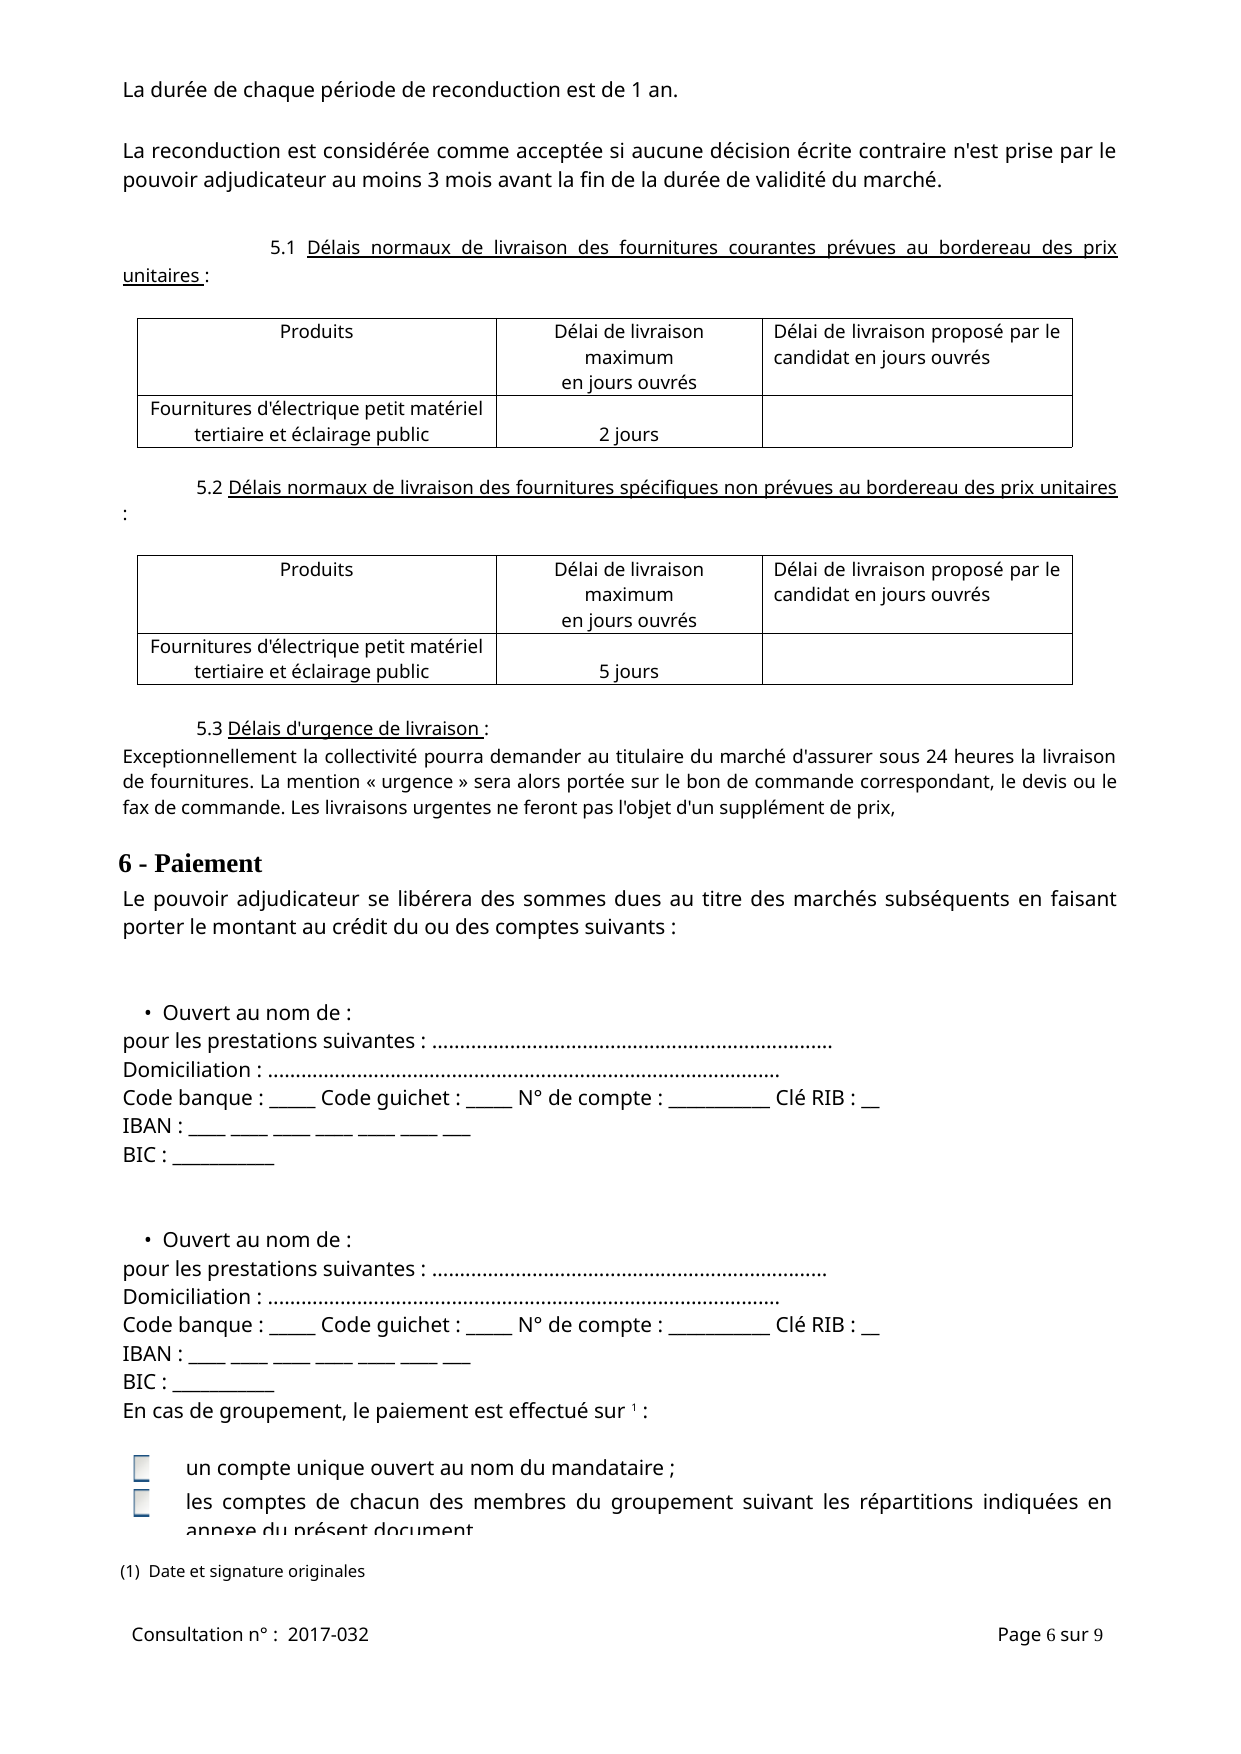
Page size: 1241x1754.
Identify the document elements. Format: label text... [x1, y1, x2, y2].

table_cell [122, 1516, 149, 1534]
text 5.3 Délais d'urgence de livraison : [122, 715, 1118, 741]
text Le pouvoir adjudicateur se libérera des sommes dues au titre des marchés subséquents en faisant porter le montant au crédit du ou des comptes suivants : [122, 884, 1118, 941]
text Code banque : _____ Code guichet : _____ N° de compte : ___________ Clé RIB : __ [122, 1083, 1118, 1112]
table_cell les comptes de chacun des membres du groupement suivant les répartitions indiquées en annexe du présent document. [174, 1487, 1124, 1534]
text BIC : ___________ [122, 1367, 1118, 1396]
table_cell [149, 1482, 174, 1487]
table_cell [763, 634, 1072, 684]
text Exceptionnellement la collectivité pourra demander au titulaire du marché d'assurer sous 24 heures la livraison de fournitures. La mention « urgence » sera alors portée sur le bon de commande correspondant, le devis ou le fax de commande. Les livraisons urgentes ne feront pas l'objet d'un supplément de prix, [122, 743, 1118, 819]
table_header un compte unique ouvert au nom du mandataire ; [174, 1453, 1124, 1487]
table_cell [150, 1455, 174, 1482]
text pour les prestations suivantes : ....................................................................... [122, 1254, 1118, 1282]
text IBAN : ____ ____ ____ ____ ____ ____ ___ [122, 1339, 1118, 1367]
text • Ouvert au nom de : [122, 1225, 1118, 1254]
table_header Délai de livraison proposé par le candidat en jours ouvrés [763, 556, 1072, 632]
table_header Délai de livraison proposé par le candidat en jours ouvrés [763, 319, 1072, 395]
table_cell [122, 1482, 149, 1487]
text 5.2 Délais normaux de livraison des fournitures spécifiques non prévues au bordereau des prix unitaires : [122, 475, 1118, 526]
table_cell 5 jours [497, 634, 762, 684]
text Domiciliation : ............................................................................................ [122, 1055, 1118, 1083]
text • Ouvert au nom de : [122, 998, 1118, 1026]
table_cell [149, 1516, 174, 1534]
table_cell [150, 1490, 174, 1516]
text Domiciliation : ............................................................................................ [122, 1282, 1118, 1311]
text IBAN : ____ ____ ____ ____ ____ ____ ___ [122, 1112, 1118, 1140]
table_cell Fournitures d'électrique petit matériel tertiaire et éclairage public [138, 396, 496, 447]
table_header Produits [138, 556, 496, 632]
table_header Produits [138, 319, 496, 395]
text En cas de groupement, le paiement est effectué sur 1 : [122, 1396, 1118, 1424]
table_cell 2 jours [497, 396, 762, 447]
table_cell [763, 396, 1072, 447]
subtitle 6 - Paiement [118, 847, 1122, 878]
text BIC : ___________ [122, 1140, 1118, 1168]
table_header Délai de livraison maximum en jours ouvrés [497, 556, 762, 632]
text La durée de chaque période de reconduction est de 1 an. [122, 75, 1118, 103]
text La reconduction est considérée comme acceptée si aucune décision écrite contraire n'est prise par le pouvoir adjudicateur au moins 3 mois avant la fin de la durée de validité du marché. [122, 136, 1118, 193]
table_cell [122, 1490, 133, 1516]
table_cell Fournitures d'électrique petit matériel tertiaire et éclairage public [138, 634, 496, 684]
text pour les prestations suivantes : ........................................................................ [122, 1026, 1118, 1055]
text Code banque : _____ Code guichet : _____ N° de compte : ___________ Clé RIB : __ [122, 1311, 1118, 1339]
text 5.1 Délais normaux de livraison des fournitures courantes prévues au bordereau des prix unitaires : [122, 226, 1118, 288]
table_cell [122, 1455, 133, 1482]
table_header Délai de livraison maximum en jours ouvrés [497, 319, 762, 395]
